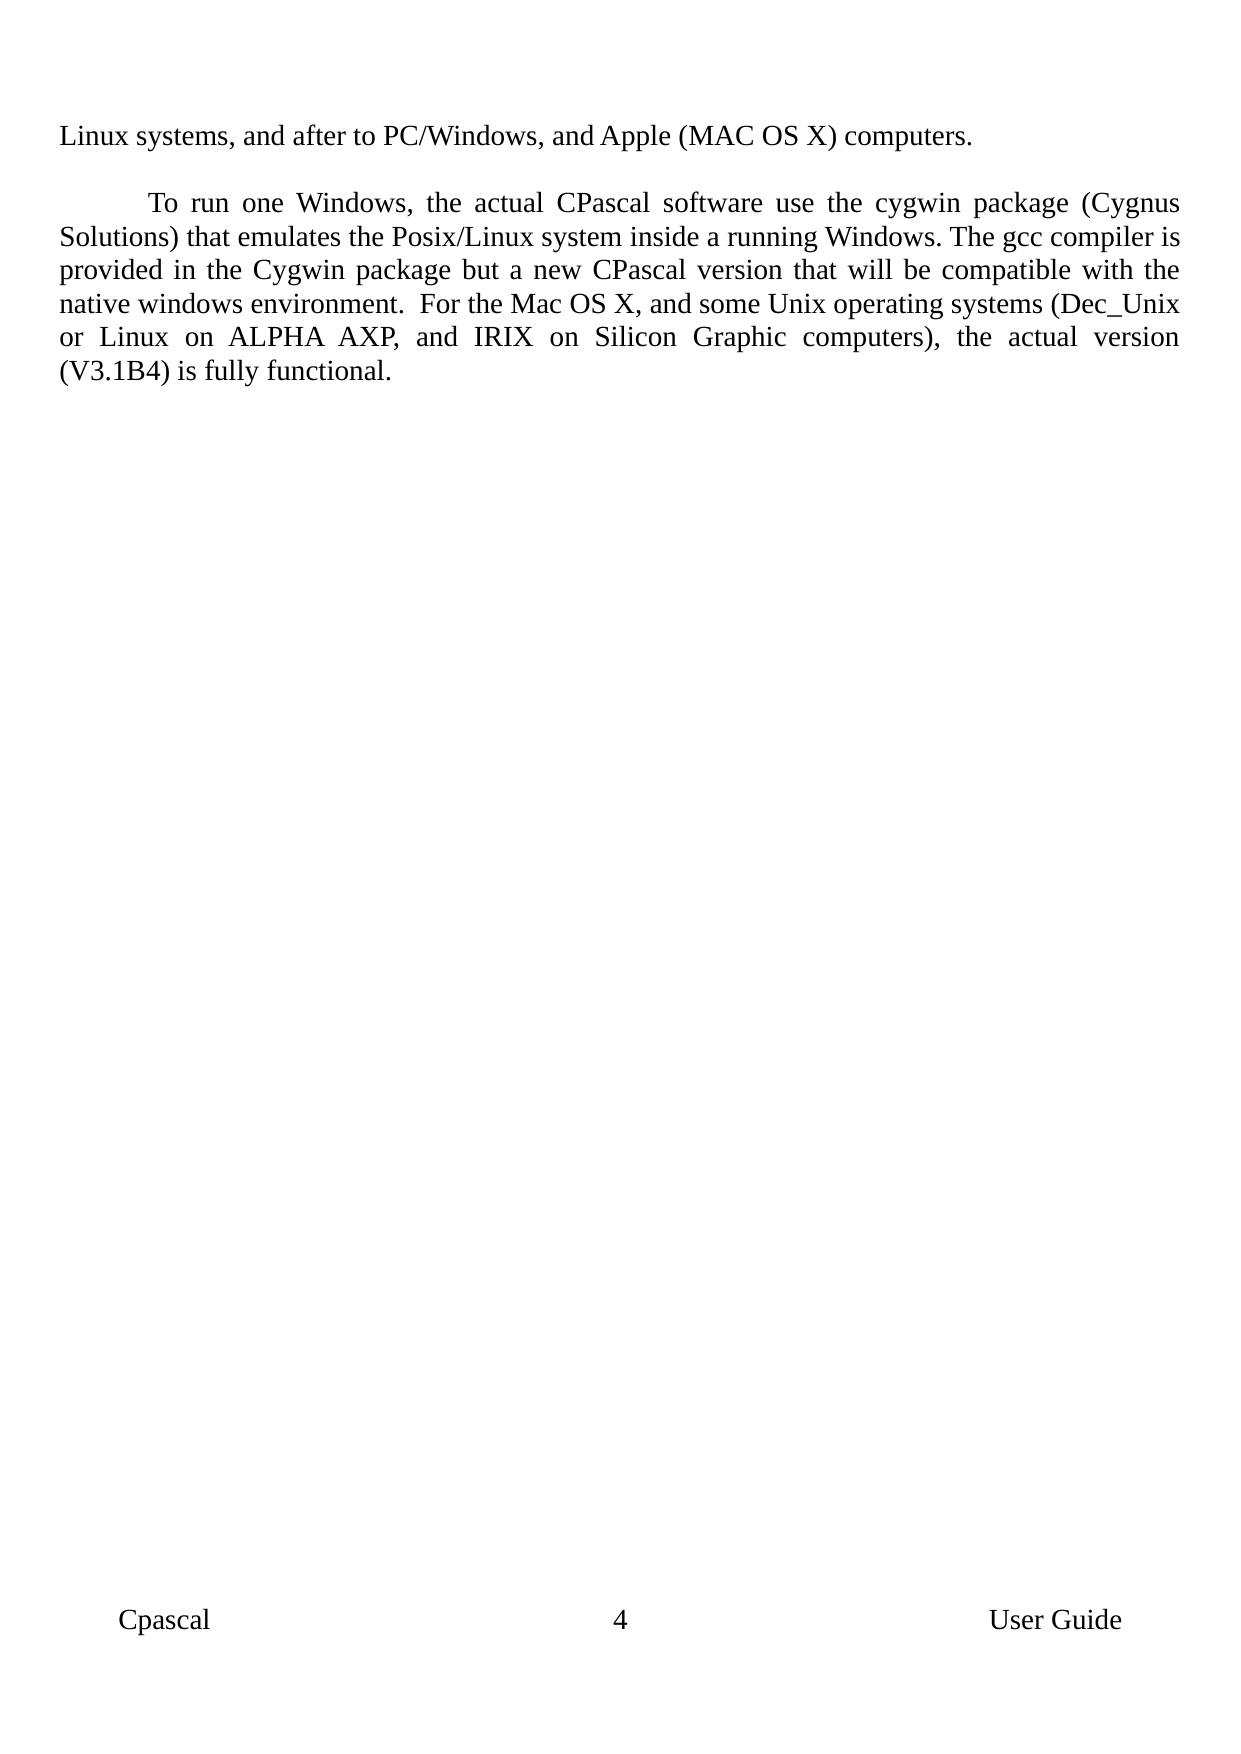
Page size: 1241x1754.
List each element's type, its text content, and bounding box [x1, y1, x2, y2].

text To run one Windows, the actual CPascal software use the cygwin package (Cygnus Solutions) that emulates the Posix/Linux system inside a running Windows. The gcc compiler is provided in the Cygwin package but a new CPascal version that will be compatible with the native windows environment. For the Mac OS X, and some Unix operating systems (Dec_Unix or Linux on ALPHA AXP, and IRIX on Silicon Graphic computers), the actual version (V3.1B4) is fully functional. [59, 185, 1181, 386]
text Linux systems, and after to PC/Windows, and Apple (MAC OS X) computers. [59, 118, 1181, 152]
